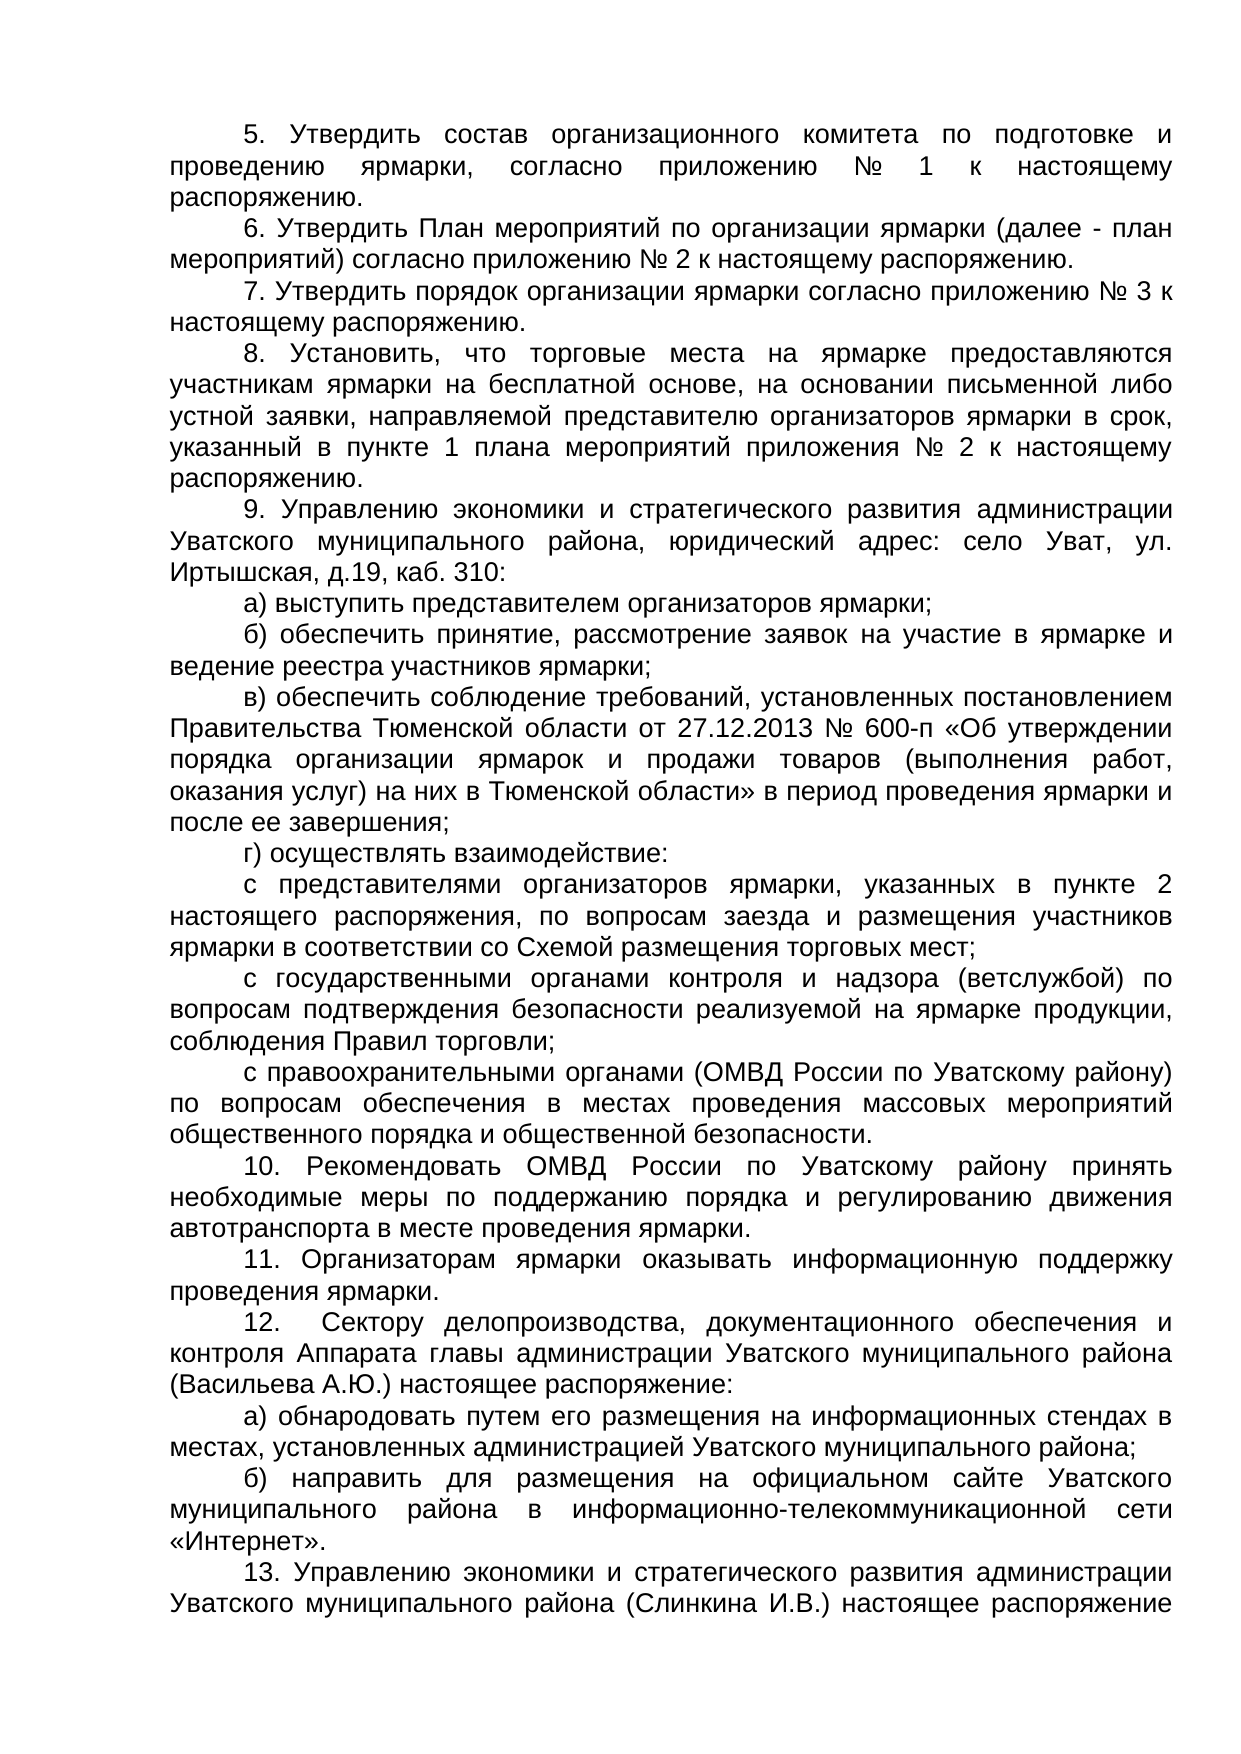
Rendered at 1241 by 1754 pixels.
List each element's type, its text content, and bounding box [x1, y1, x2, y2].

text с представителями организаторов ярмарки, указанных в пункте 2 настоящего распоряжения, по вопросам заезда и размещения участников ярмарки в соответствии со Схемой размещения торговых мест; [169, 868, 1173, 962]
text б) обеспечить принятие, рассмотрение заявок на участие в ярмарке и ведение реестра участников ярмарки; [169, 618, 1173, 681]
text с государственными органами контроля и надзора (ветслужбой) по вопросам подтверждения безопасности реализуемой на ярмарке продукции, соблюдения Правил торговли; [169, 962, 1173, 1056]
text 10. Рекомендовать ОМВД России по Уватскому району принять необходимые меры по поддержанию порядка и регулированию движения автотранспорта в месте проведения ярмарки. [169, 1149, 1173, 1243]
text 7. Утвердить порядок организации ярмарки согласно приложению № 3 к настоящему распоряжению. [169, 274, 1173, 337]
text 11. Организаторам ярмарки оказывать информационную поддержку проведения ярмарки. [169, 1243, 1173, 1306]
text 5. Утвердить состав организационного комитета по подготовке и проведению ярмарки, согласно приложению № 1 к настоящему распоряжению. [169, 118, 1173, 212]
text с правоохранительными органами (ОМВД России по Уватскому району) по вопросам обеспечения в местах проведения массовых мероприятий общественного порядка и общественной безопасности. [169, 1056, 1173, 1149]
text а) обнародовать путем его размещения на информационных стендах в местах, установленных администрацией Уватского муниципального района; [169, 1399, 1173, 1462]
text г) осуществлять взаимодействие: [169, 837, 1173, 868]
text 12. Сектору делопроизводства, документационного обеспечения и контроля Аппарата главы администрации Уватского муниципального района (Васильева А.Ю.) настоящее распоряжение: [169, 1306, 1173, 1399]
text 9. Управлению экономики и стратегического развития администрации Уватского муниципального района, юридический адрес: село Уват, ул. Иртышская, д.19, каб. 310: [169, 493, 1173, 587]
text а) выступить представителем организаторов ярмарки; [169, 587, 1173, 618]
text 8. Установить, что торговые места на ярмарке предоставляются участникам ярмарки на бесплатной основе, на основании письменной либо устной заявки, направляемой представителю организаторов ярмарки в срок, указанный в пункте 1 плана мероприятий приложения № 2 к настоящему распоряжению. [169, 337, 1173, 493]
text 6. Утвердить План мероприятий по организации ярмарки (далее - план мероприятий) согласно приложению № 2 к настоящему распоряжению. [169, 212, 1173, 274]
text б) направить для размещения на официальном сайте Уватского муниципального района в информационно-телекоммуникационной сети «Интернет». [169, 1462, 1173, 1556]
text 13. Управлению экономики и стратегического развития администрации Уватского муниципального района (Слинкина И.В.) настоящее распоряжение [169, 1556, 1173, 1618]
text в) обеспечить соблюдение требований, установленных постановлением Правительства Тюменской области от 27.12.2013 № 600-п «Об утверждении порядка организации ярмарок и продажи товаров (выполнения работ, оказания услуг) на них в Тюменской области» в период проведения ярмарки и после ее завершения; [169, 681, 1173, 837]
